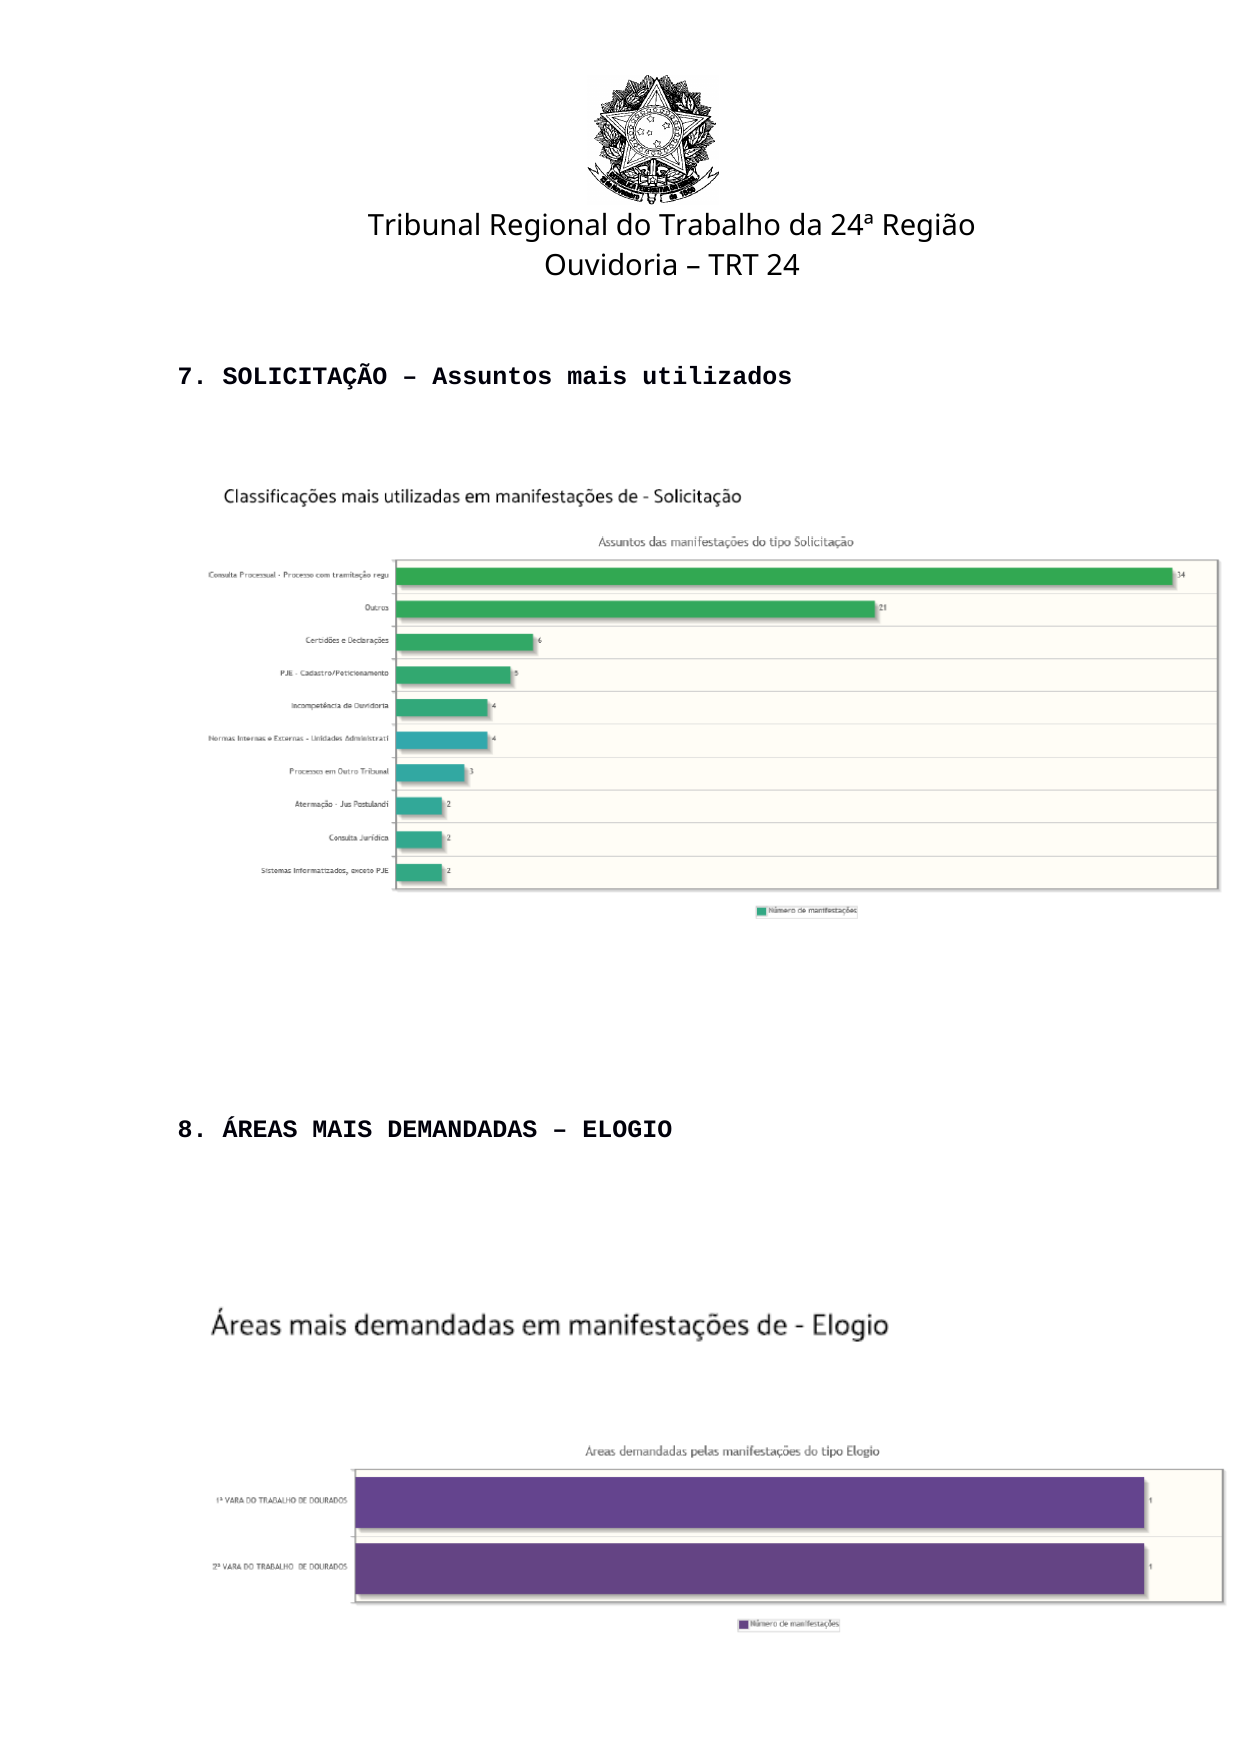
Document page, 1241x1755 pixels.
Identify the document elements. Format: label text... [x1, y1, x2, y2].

text 7. SOLICITAÇÃO – Assuntos mais utilizados [177, 364, 1122, 392]
text 8. ÁREAS MAIS DEMANDADAS – ELOGIO [177, 1117, 1122, 1145]
